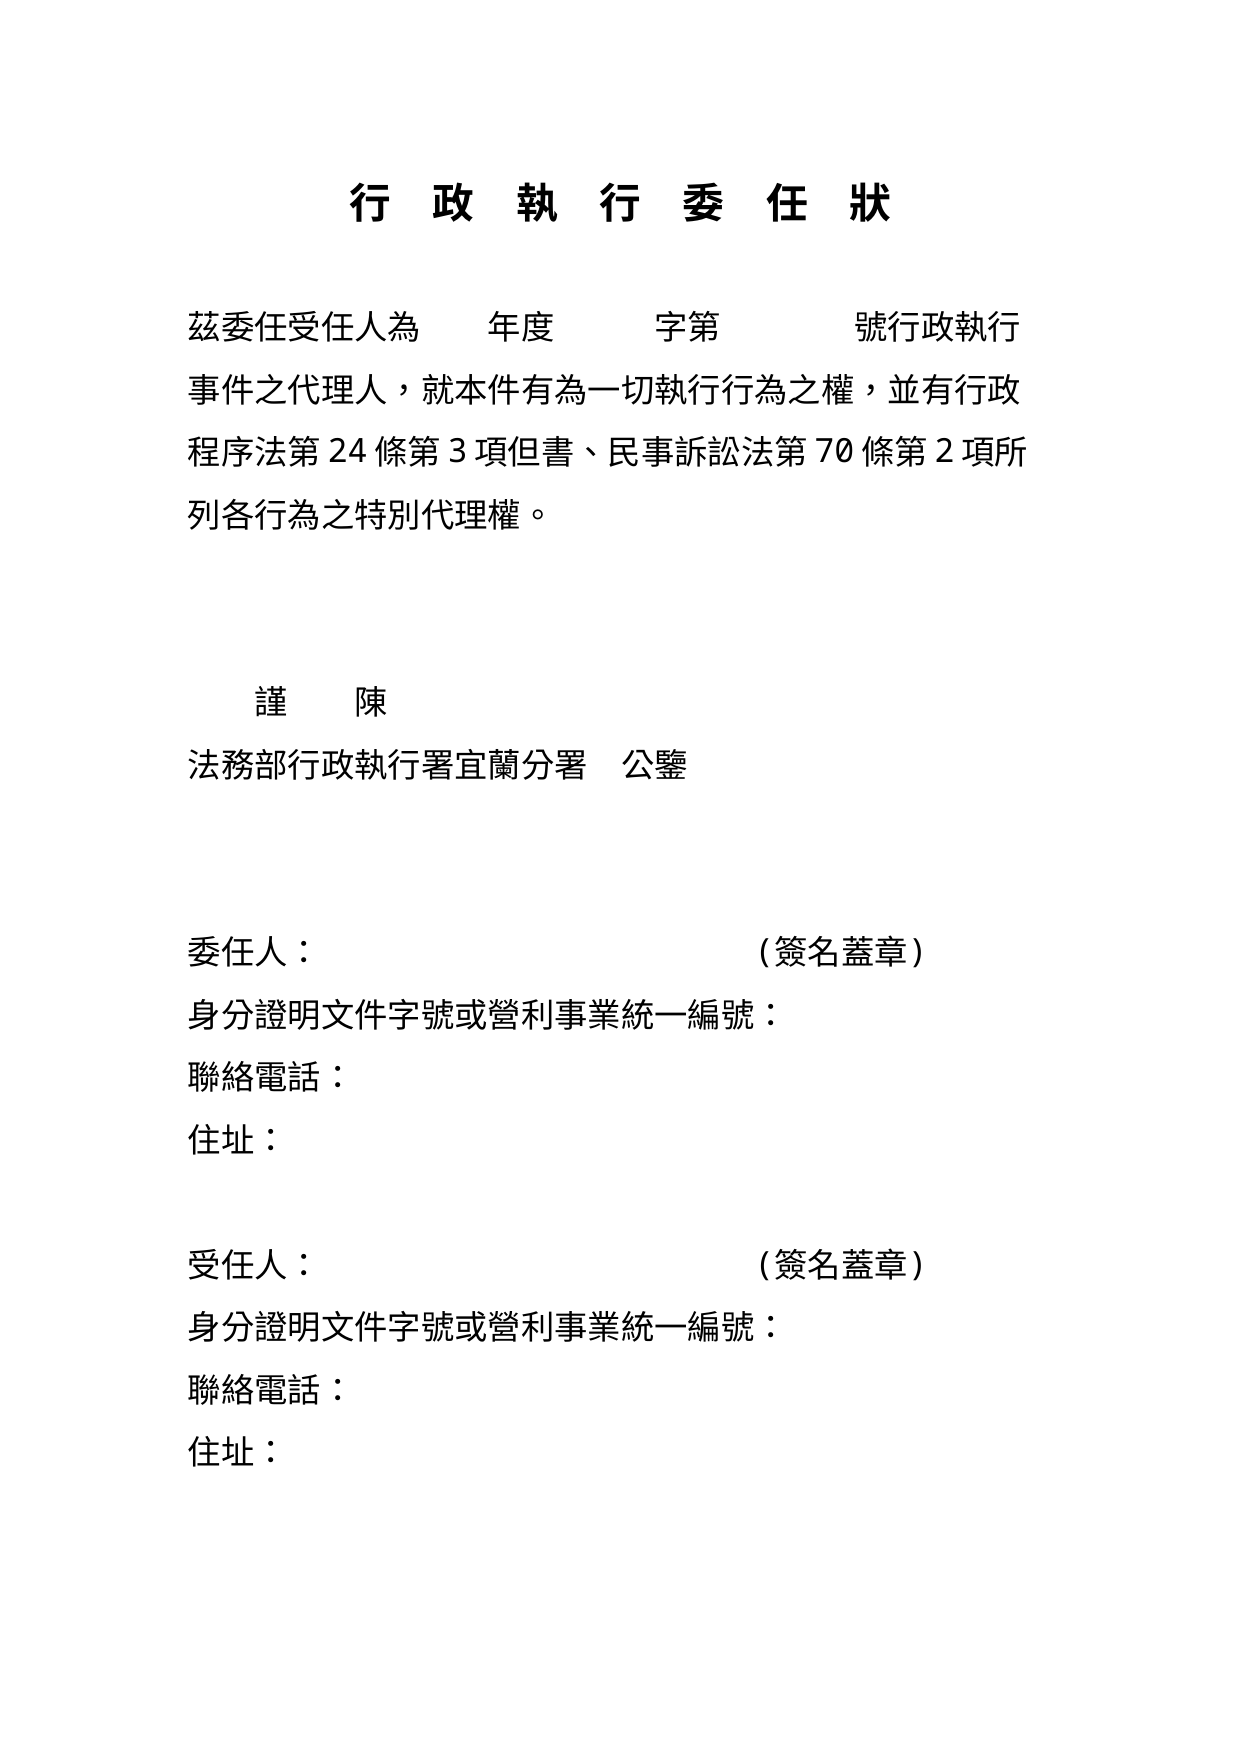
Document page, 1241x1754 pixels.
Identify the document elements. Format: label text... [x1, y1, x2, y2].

text 住址： [187, 1408, 1053, 1471]
text 身分證明文件字號或營利事業統一編號： [187, 1283, 1053, 1346]
text 委任人： (簽名蓋章) [187, 908, 1053, 971]
text 住址： [187, 1096, 1053, 1158]
text 聯絡電話： [187, 1346, 1053, 1408]
text 行 政 執 行 委 任 狀 [187, 158, 1053, 221]
text 謹 陳 [187, 658, 1053, 721]
text 聯絡電話： [187, 1033, 1053, 1096]
text 法務部行政執行署宜蘭分署 公鑒 [187, 721, 1053, 783]
text 茲委任受任人為 年度 字第 號行政執行事件之代理人，就本件有為一切執行行為之權，並有行政程序法第24條第3項但書、民事訴訟法第70條第2項所列各行為之特別代理權。 [187, 283, 1053, 533]
text 身分證明文件字號或營利事業統一編號： [187, 971, 1053, 1033]
text 受任人： (簽名蓋章) [187, 1221, 1053, 1283]
